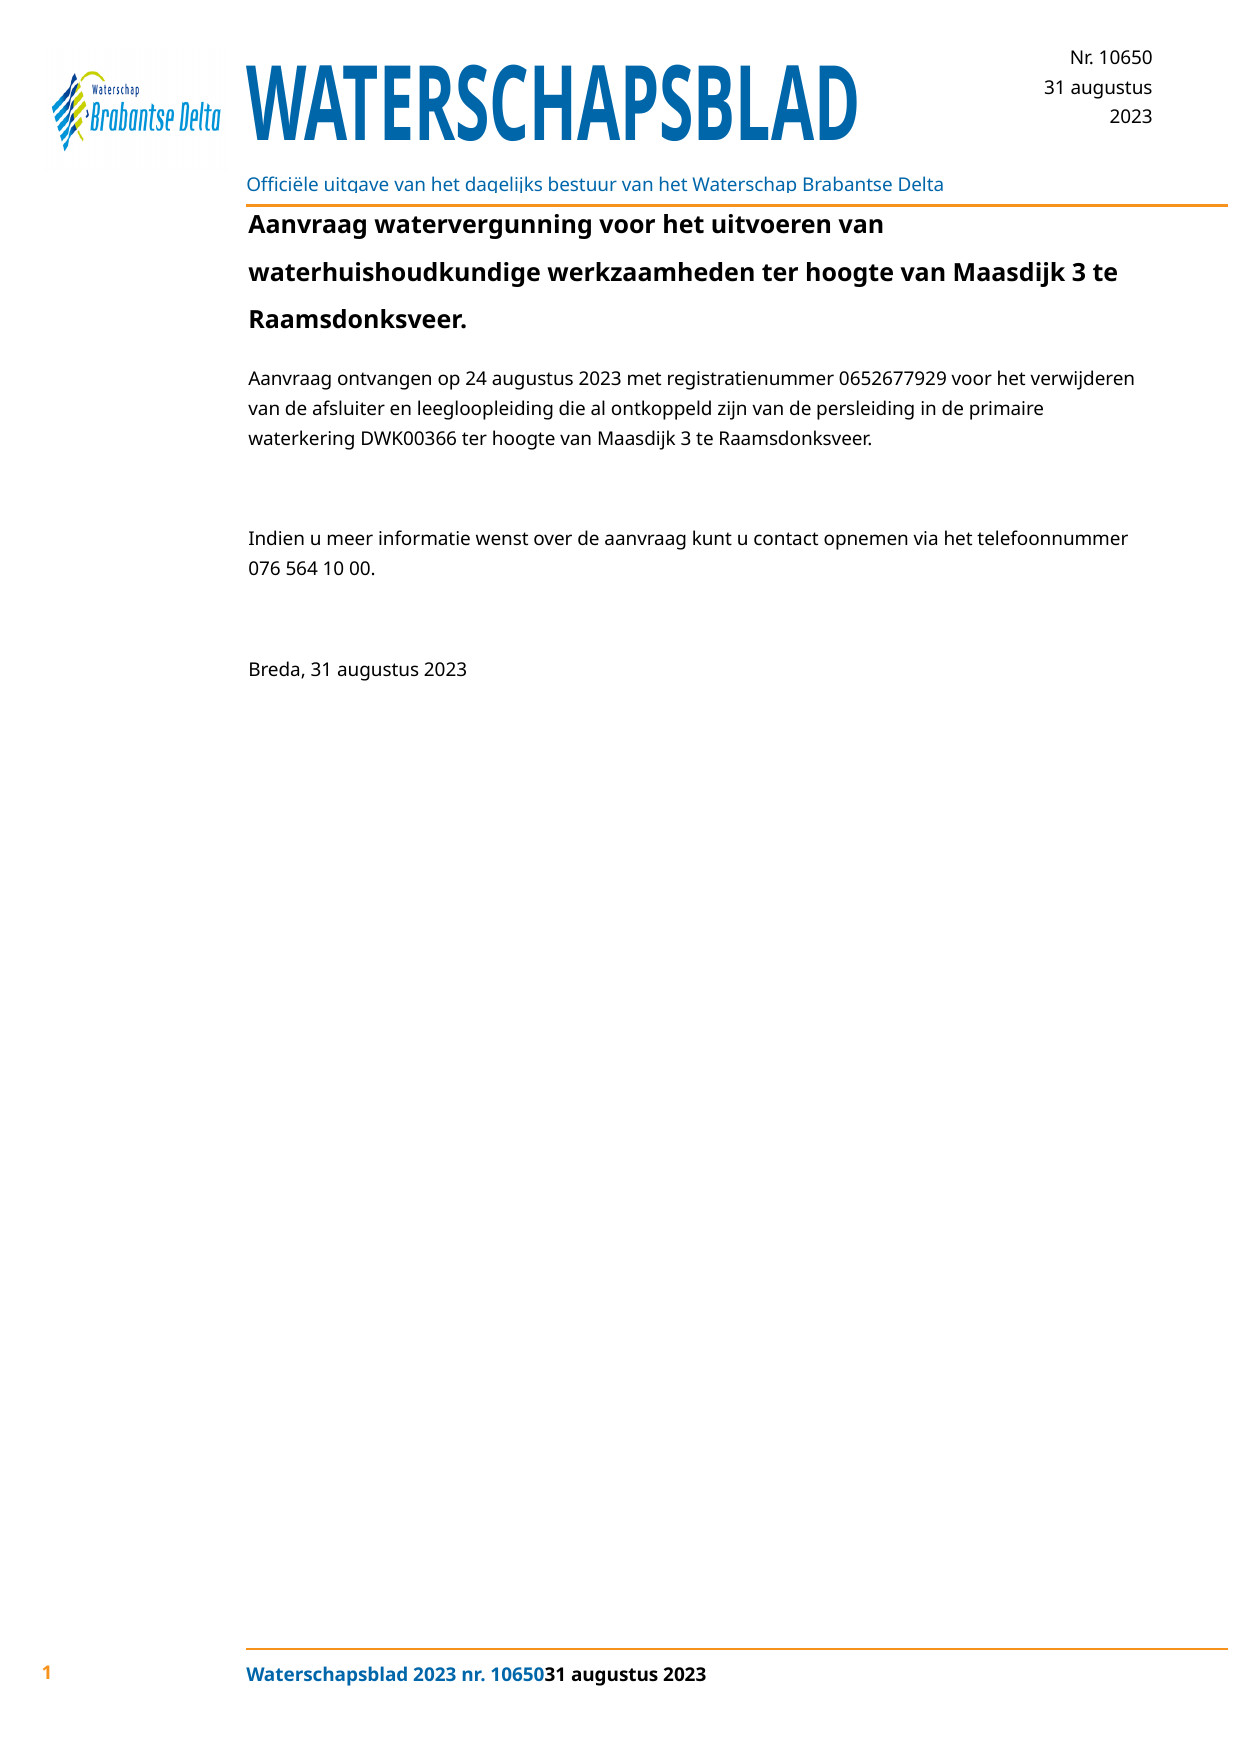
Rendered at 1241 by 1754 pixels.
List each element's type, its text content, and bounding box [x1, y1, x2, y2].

text Breda, 31 augustus 2023 [248, 656, 1152, 682]
text Aanvraag watervergunning voor het uitvoeren van waterhuishoudkundige werkzaamheden ter hoogte van Maasdijk 3 te Raamsdonksveer. [248, 207, 1152, 336]
picture [41, 47, 231, 172]
text Indien u meer informatie wenst over de aanvraag kunt u contact opnemen via het telefoonnummer 076 564 10 00. [248, 526, 1152, 581]
text Aanvraag ontvangen op 24 augustus 2023 met registratienummer 0652677929 voor het verwijderen van de afsluiter en leegloopleiding die al ontkoppeld zijn van de persleiding in de primaire waterkering DWK00366 ter hoogte van Maasdijk 3 te Raamsdonksveer. [248, 366, 1152, 450]
